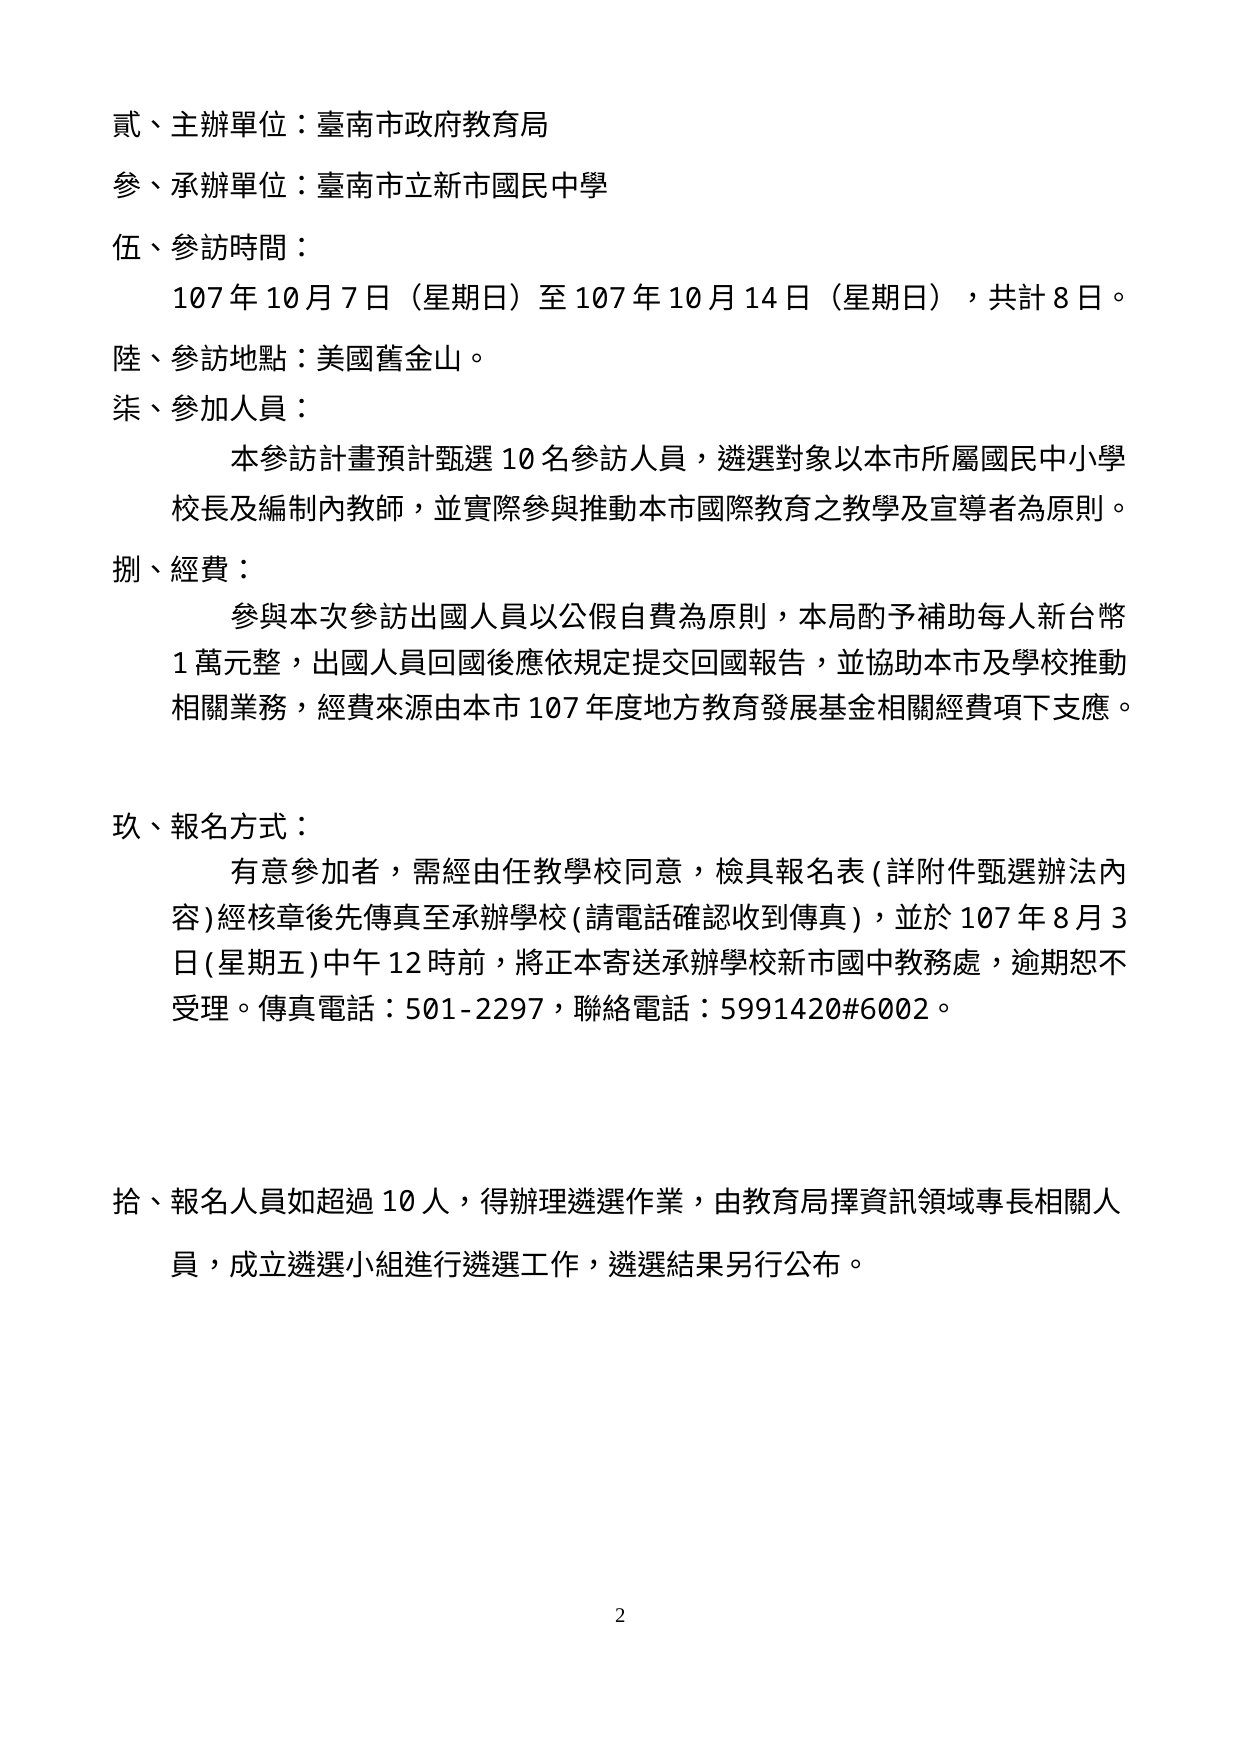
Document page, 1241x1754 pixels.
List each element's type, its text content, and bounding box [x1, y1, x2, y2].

text 參、承辦單位：臺南市立新市國民中學 [112, 157, 1128, 207]
text 貳、主辦單位：臺南市政府教育局 [112, 96, 1128, 146]
text 陸、參訪地點：美國舊金山。 [112, 329, 1128, 379]
text 107年10月7日（星期日）至107年10月14日（星期日），共計8日。 [171, 268, 1128, 318]
text 有意參加者，需經由任教學校同意，檢具報名表(詳附件甄選辦法內容)經核章後先傳真至承辦學校(請電話確認收到傳真)，並於107年8月3日(星期五)中午12時前，將正本寄送承辦學校新市國中教務處，逾期恕不受理。傳真電話：501-2297，聯絡電話：5991420#6002。 [171, 846, 1128, 1029]
text 拾、報名人員如超過10人，得辦理遴選作業，由教育局擇資訊領域專長相關人員，成立遴選小組進行遴選工作，遴選結果另行公布。 [112, 1158, 1128, 1283]
text 參與本次參訪出國人員以公假自費為原則，本局酌予補助每人新台幣1萬元整，出國人員回國後應依規定提交回國報告，並協助本市及學校推動相關業務，經費來源由本市107年度地方教育發展基金相關經費項下支應。 [171, 591, 1128, 728]
text 柒、參加人員： [112, 379, 1128, 429]
text 捌、經費： [112, 541, 1128, 591]
text 伍、參訪時間： [112, 218, 1128, 268]
text 本參訪計畫預計甄選10名參訪人員，遴選對象以本市所屬國民中小學校長及編制內教師，並實際參與推動本市國際教育之教學及宣導者為原則。 [171, 429, 1128, 529]
text 玖、報名方式： [112, 783, 1128, 846]
